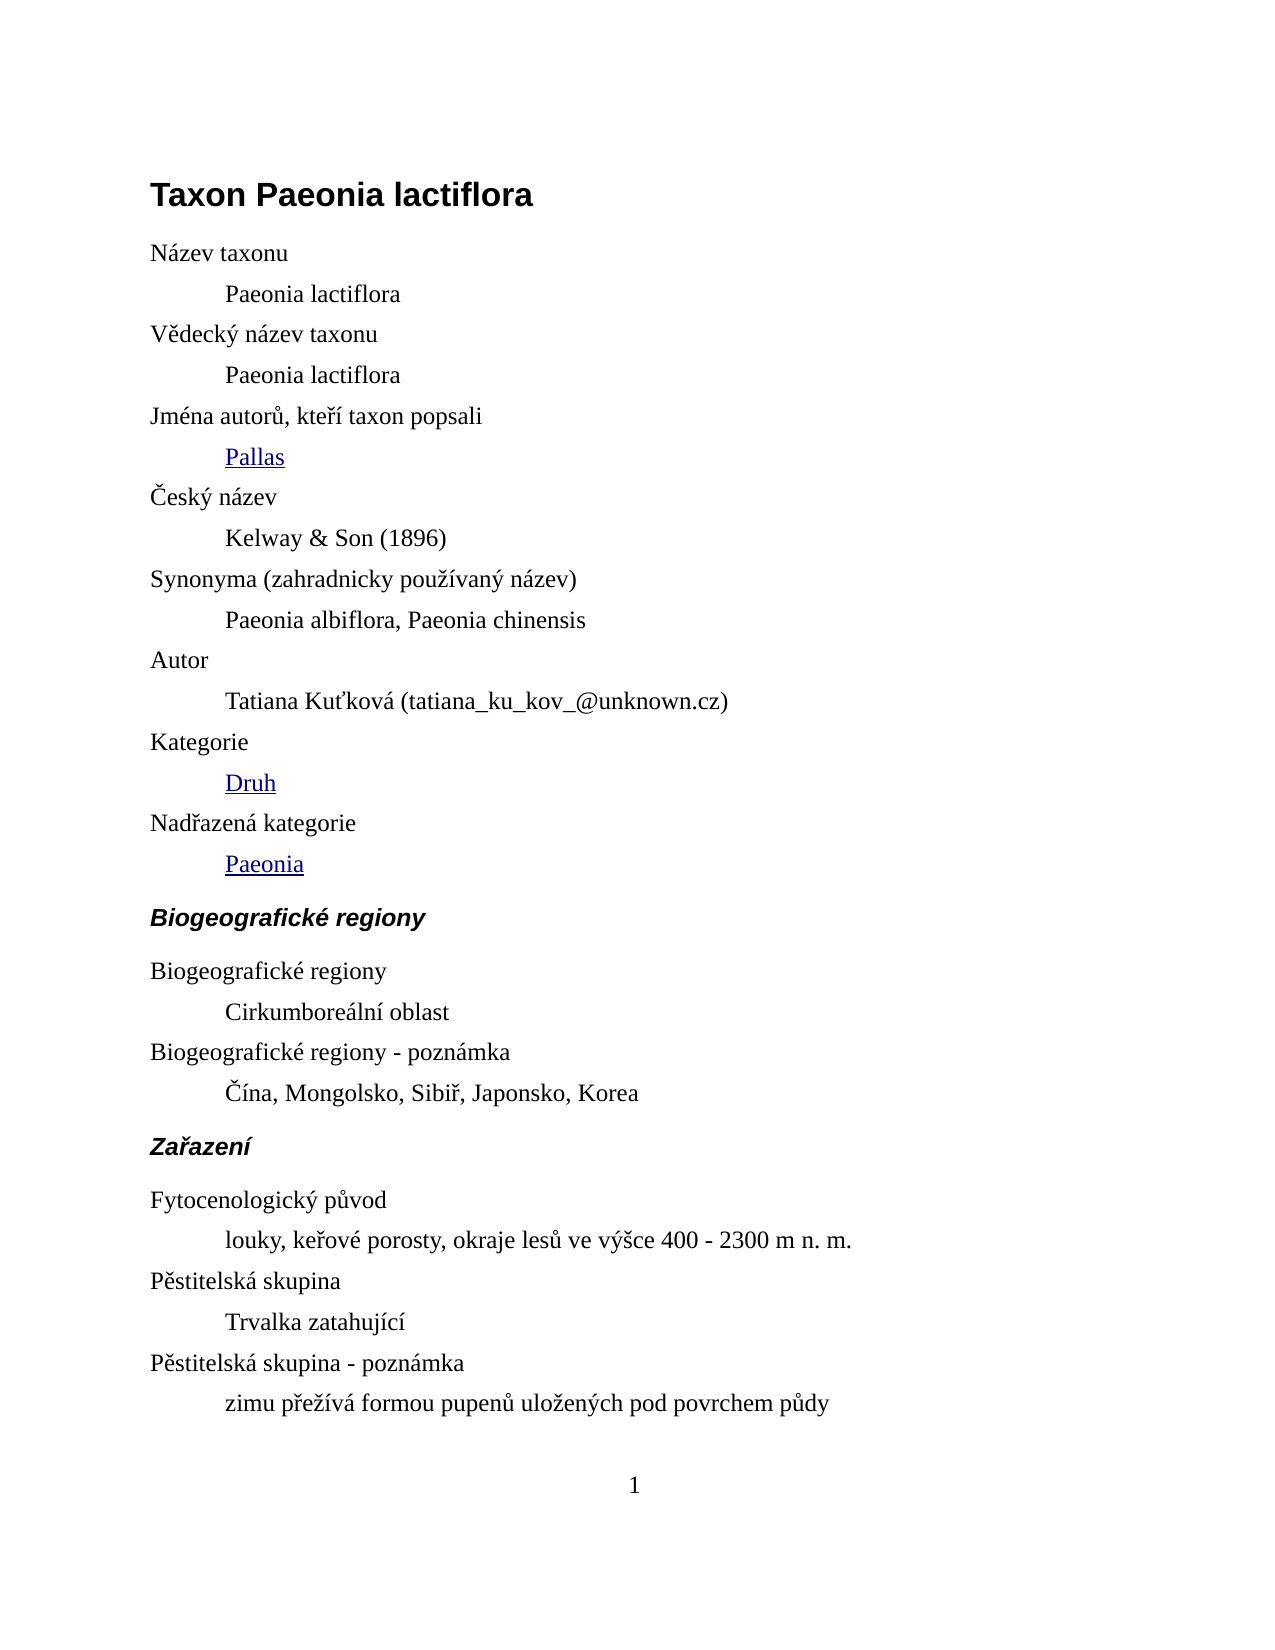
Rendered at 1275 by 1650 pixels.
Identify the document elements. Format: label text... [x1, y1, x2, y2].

subtitle Biogeografické regiony [150, 903, 1125, 931]
text Cirkumboreální oblast [225, 997, 1125, 1025]
subtitle Zařazení [150, 1132, 1125, 1160]
text Synonyma (zahradnicky používaný název) [150, 564, 1125, 593]
text Nadřazená kategorie [150, 808, 1125, 837]
text Druh [225, 768, 1125, 796]
text Čína, Mongolsko, Sibiř, Japonsko, Korea [225, 1078, 1125, 1107]
text Pallas [225, 442, 1125, 471]
text Kategorie [150, 727, 1125, 756]
text Paeonia lactiflora [225, 279, 1125, 308]
text Trvalka zatahující [225, 1307, 1125, 1336]
text Kelway & Son (1896) [225, 523, 1125, 552]
text Autor [150, 645, 1125, 674]
text Biogeografické regiony - poznámka [150, 1037, 1125, 1066]
text Tatiana Kuťková (tatiana_ku_kov_@unknown.cz) [225, 686, 1125, 715]
text Název taxonu [150, 238, 1125, 267]
text louky, keřové porosty, okraje lesů ve výšce 400 - 2300 m n. m. [225, 1226, 1125, 1254]
text Paeonia [225, 849, 1125, 878]
text Biogeografické regiony [150, 956, 1125, 984]
text Český název [150, 482, 1125, 511]
subtitle Taxon Paeonia lactiflora [150, 175, 1125, 214]
text Paeonia albiflora, Paeonia chinensis [225, 605, 1125, 633]
text Fytocenologický původ [150, 1185, 1125, 1213]
text Pěstitelská skupina [150, 1266, 1125, 1295]
text Pěstitelská skupina - poznámka [150, 1348, 1125, 1376]
text Vědecký název taxonu [150, 319, 1125, 348]
text Paeonia lactiflora [225, 360, 1125, 389]
text Jména autorů, kteří taxon popsali [150, 401, 1125, 430]
text zimu přežívá formou pupenů uložených pod povrchem půdy [225, 1388, 1125, 1417]
